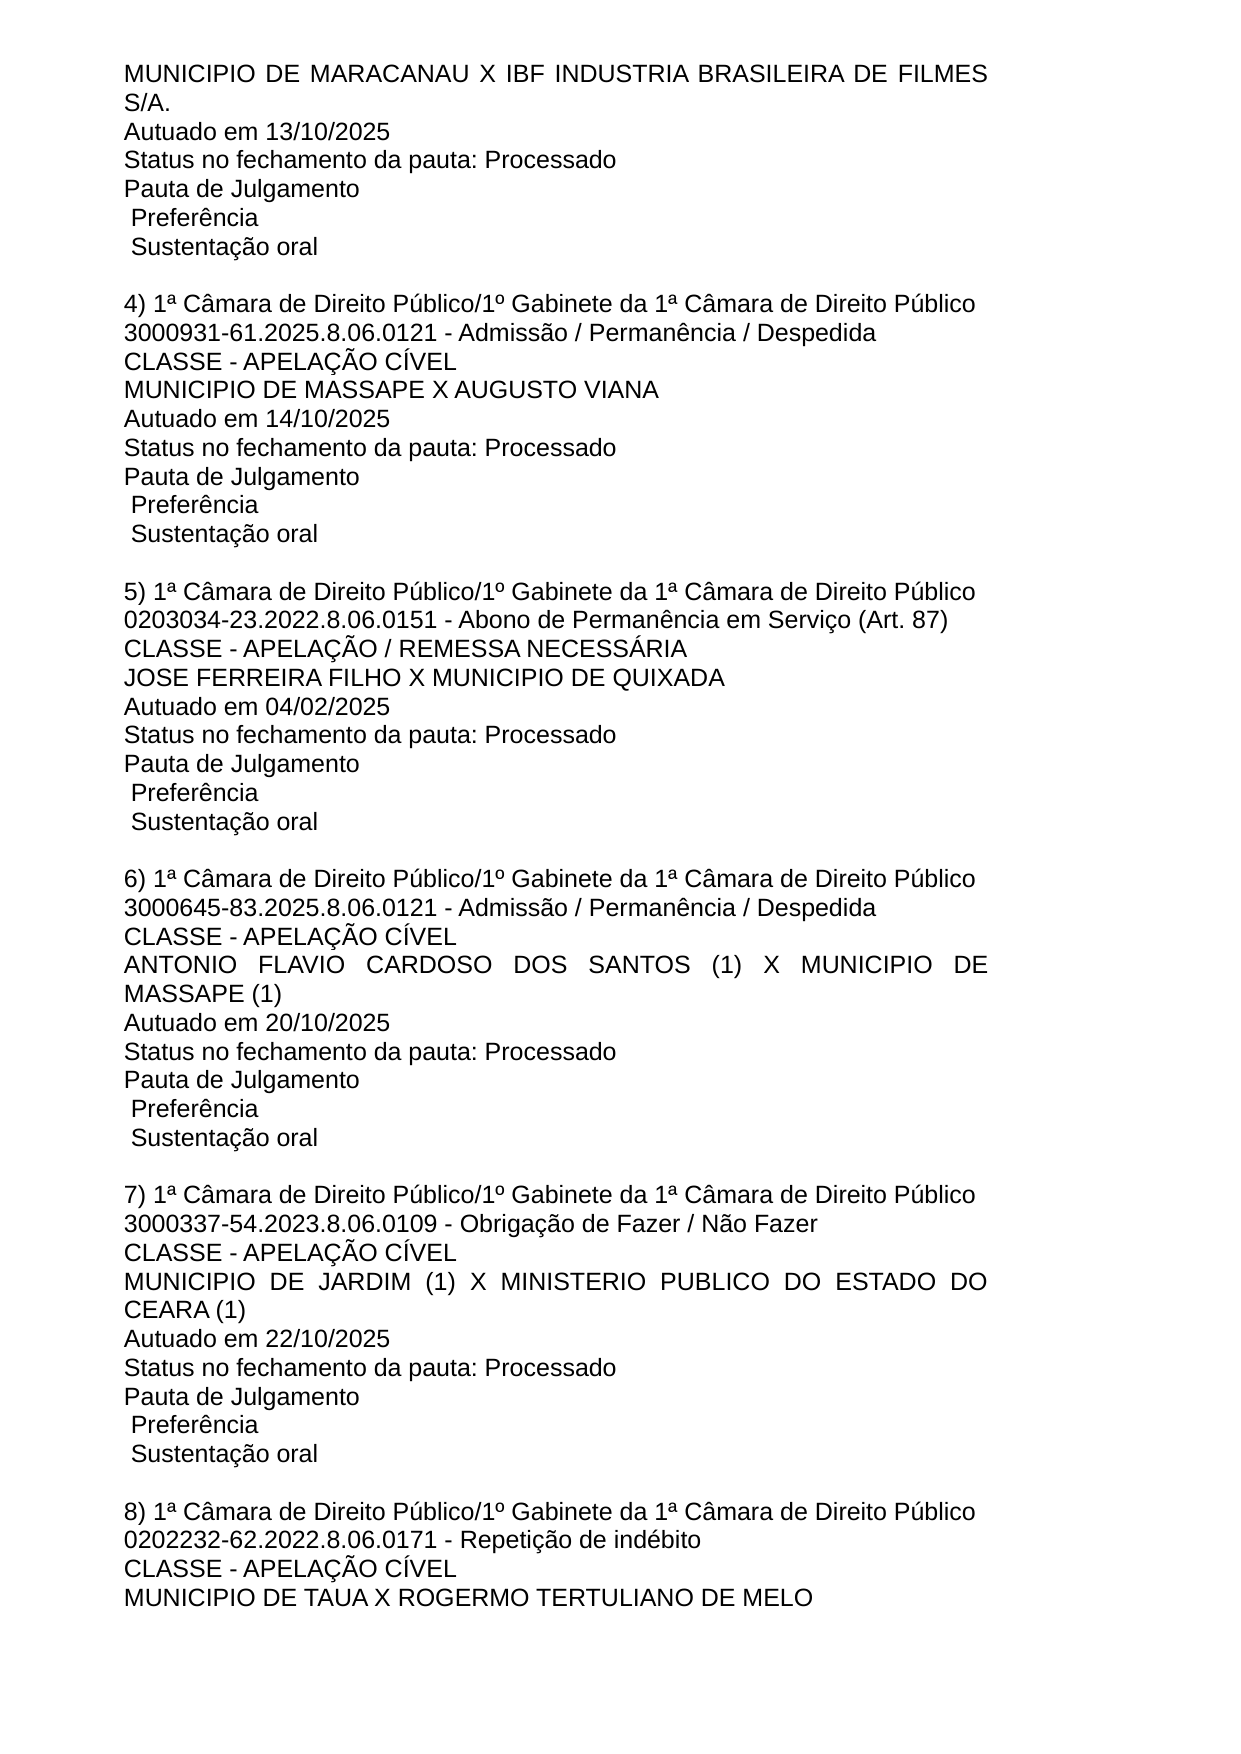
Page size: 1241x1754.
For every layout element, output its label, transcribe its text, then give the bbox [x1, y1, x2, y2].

text Preferência [124, 778, 989, 807]
text JOSE FERREIRA FILHO X MUNICIPIO DE QUIXADA [124, 663, 989, 692]
text Sustentação oral [124, 232, 989, 260]
text 3000337-54.2023.8.06.0109 - Obrigação de Fazer / Não Fazer [124, 1209, 989, 1238]
text Pauta de Julgamento [124, 749, 989, 778]
text Sustentação oral [124, 1123, 989, 1152]
text Autuado em 22/10/2025 [124, 1324, 989, 1353]
text Preferência [124, 1410, 989, 1439]
text Preferência [124, 203, 989, 232]
text Preferência [124, 1094, 989, 1123]
text Sustentação oral [124, 1439, 989, 1468]
text Pauta de Julgamento [124, 174, 989, 203]
text Autuado em 13/10/2025 [124, 117, 989, 145]
text 5) 1ª Câmara de Direito Público/1º Gabinete da 1ª Câmara de Direito Público [124, 577, 989, 605]
text Pauta de Julgamento [124, 462, 989, 490]
text Preferência [124, 490, 989, 519]
text MUNICIPIO DE JARDIM (1) X MINISTERIO PUBLICO DO ESTADO DO CEARA (1) [124, 1267, 989, 1324]
text MUNICIPIO DE TAUA X ROGERMO TERTULIANO DE MELO [124, 1583, 989, 1612]
text 8) 1ª Câmara de Direito Público/1º Gabinete da 1ª Câmara de Direito Público [124, 1497, 989, 1525]
text CLASSE - APELAÇÃO / REMESSA NECESSÁRIA [124, 634, 989, 663]
text Autuado em 20/10/2025 [124, 1008, 989, 1037]
text Pauta de Julgamento [124, 1382, 989, 1410]
text Sustentação oral [124, 807, 989, 835]
text Status no fechamento da pauta: Processado [124, 1037, 989, 1065]
text 7) 1ª Câmara de Direito Público/1º Gabinete da 1ª Câmara de Direito Público [124, 1180, 989, 1209]
text CLASSE - APELAÇÃO CÍVEL [124, 347, 989, 375]
text Status no fechamento da pauta: Processado [124, 1353, 989, 1382]
text Pauta de Julgamento [124, 1065, 989, 1094]
text Autuado em 14/10/2025 [124, 404, 989, 433]
text 3000931-61.2025.8.06.0121 - Admissão / Permanência / Despedida [124, 318, 989, 347]
text 4) 1ª Câmara de Direito Público/1º Gabinete da 1ª Câmara de Direito Público [124, 289, 989, 318]
text Status no fechamento da pauta: Processado [124, 433, 989, 462]
text Status no fechamento da pauta: Processado [124, 145, 989, 174]
text 3000645-83.2025.8.06.0121 - Admissão / Permanência / Despedida [124, 893, 989, 922]
text CLASSE - APELAÇÃO CÍVEL [124, 1554, 989, 1583]
text Status no fechamento da pauta: Processado [124, 720, 989, 749]
text MUNICIPIO DE MASSAPE X AUGUSTO VIANA [124, 375, 989, 404]
text 0203034-23.2022.8.06.0151 - Abono de Permanência em Serviço (Art. 87) [124, 605, 989, 634]
text 6) 1ª Câmara de Direito Público/1º Gabinete da 1ª Câmara de Direito Público [124, 864, 989, 893]
text ANTONIO FLAVIO CARDOSO DOS SANTOS (1) X MUNICIPIO DE MASSAPE (1) [124, 950, 989, 1008]
text Sustentação oral [124, 519, 989, 548]
text CLASSE - APELAÇÃO CÍVEL [124, 922, 989, 950]
text Autuado em 04/02/2025 [124, 692, 989, 720]
text 0202232-62.2022.8.06.0171 - Repetição de indébito [124, 1525, 989, 1554]
text MUNICIPIO DE MARACANAU X IBF INDUSTRIA BRASILEIRA DE FILMES S/A. [124, 59, 989, 117]
text CLASSE - APELAÇÃO CÍVEL [124, 1238, 989, 1267]
